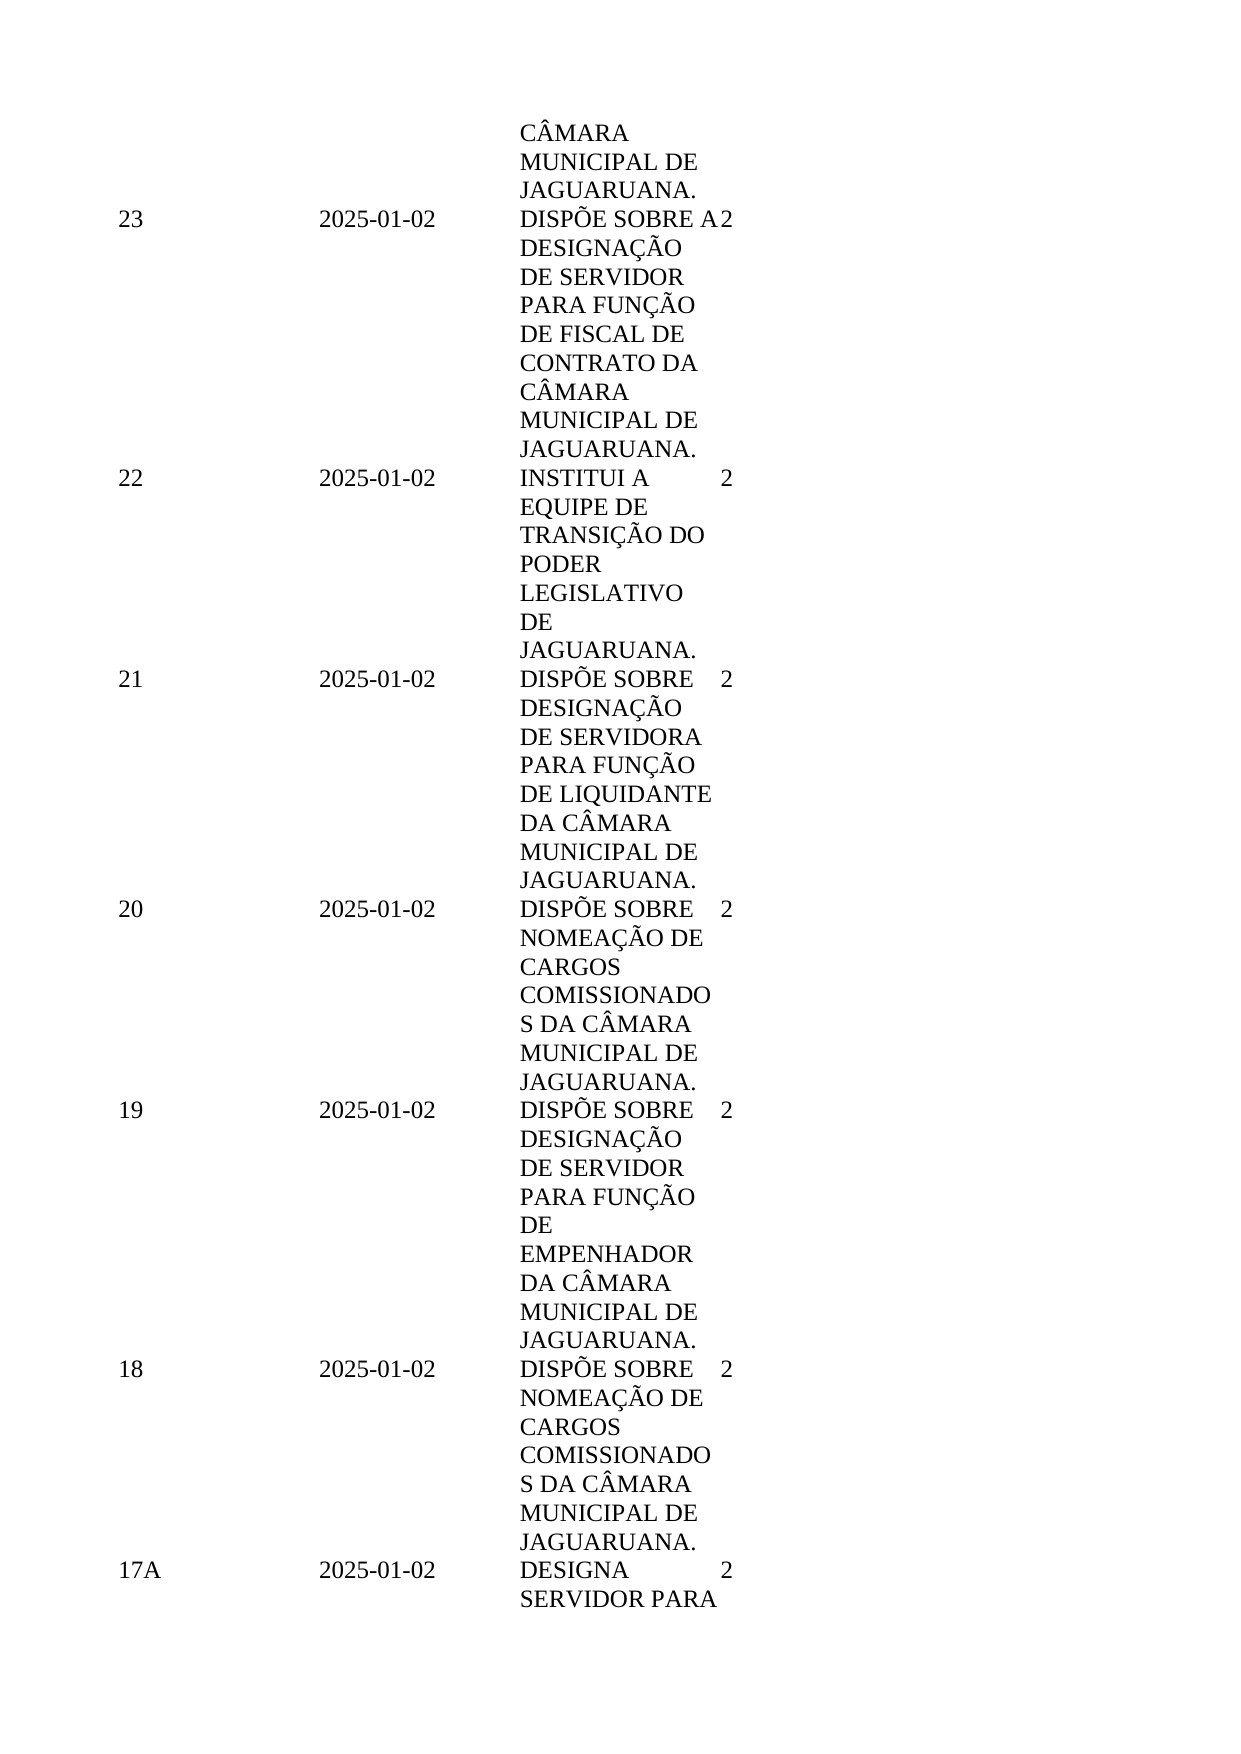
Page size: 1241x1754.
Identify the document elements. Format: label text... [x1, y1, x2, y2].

table_cell [921, 1096, 1122, 1354]
table_cell 2025-01-02 [319, 664, 519, 894]
table_cell 21 [118, 664, 319, 894]
table_cell [921, 1354, 1122, 1556]
table_cell [921, 463, 1122, 664]
table_cell 2 [720, 1556, 921, 1613]
table_cell [921, 664, 1122, 894]
table_cell 2025-01-02 [319, 204, 519, 463]
table_cell DISPÕE SOBRE DESIGNAÇÃO DE SERVIDORA PARA FUNÇÃO DE LIQUIDANTE DA CÂMARA MUNICIPAL DE JAGUARUANA. [520, 664, 720, 894]
table_cell [319, 118, 519, 204]
table_cell 17A [118, 1556, 319, 1613]
table_cell 2025-01-02 [319, 1354, 519, 1556]
table_cell 2025-01-02 [319, 894, 519, 1096]
table_cell 22 [118, 463, 319, 664]
table_cell [720, 118, 921, 204]
table_cell 2 [720, 894, 921, 1096]
table_cell 2 [720, 1354, 921, 1556]
table_cell 2 [720, 1096, 921, 1354]
table_cell 2025-01-02 [319, 463, 519, 664]
table_cell 2 [720, 204, 921, 463]
table_cell [921, 204, 1122, 463]
table_cell 18 [118, 1354, 319, 1556]
table_cell DISPÕE SOBRE DESIGNAÇÃO DE SERVIDOR PARA FUNÇÃO DE EMPENHADOR DA CÂMARA MUNICIPAL DE JAGUARUANA. [520, 1096, 720, 1354]
table_cell 20 [118, 894, 319, 1096]
table_cell [118, 118, 319, 204]
table_cell 2 [720, 664, 921, 894]
table_cell 2025-01-02 [319, 1556, 519, 1613]
table_cell 2025-01-02 [319, 1096, 519, 1354]
table_cell DISPÕE SOBRE NOMEAÇÃO DE CARGOS COMISSIONADOS DA CÂMARA MUNICIPAL DE JAGUARUANA. [520, 1354, 720, 1556]
table_cell [921, 118, 1122, 204]
table_cell 19 [118, 1096, 319, 1354]
table_cell CÂMARA MUNICIPAL DE JAGUARUANA. [520, 118, 720, 204]
table_cell 2 [720, 463, 921, 664]
table_cell INSTITUI A EQUIPE DE TRANSIÇÃO DO PODER LEGISLATIVO DE JAGUARUANA. [520, 463, 720, 664]
table_cell DISPÕE SOBRE NOMEAÇÃO DE CARGOS COMISSIONADOS DA CÂMARA MUNICIPAL DE JAGUARUANA. [520, 894, 720, 1096]
table_cell DESIGNA SERVIDOR PARA [520, 1556, 720, 1613]
table_cell [921, 1556, 1122, 1613]
table_cell [921, 894, 1122, 1096]
table_cell 23 [118, 204, 319, 463]
table_cell DISPÕE SOBRE A DESIGNAÇÃO DE SERVIDOR PARA FUNÇÃO DE FISCAL DE CONTRATO DA CÂMARA MUNICIPAL DE JAGUARUANA. [520, 204, 720, 463]
